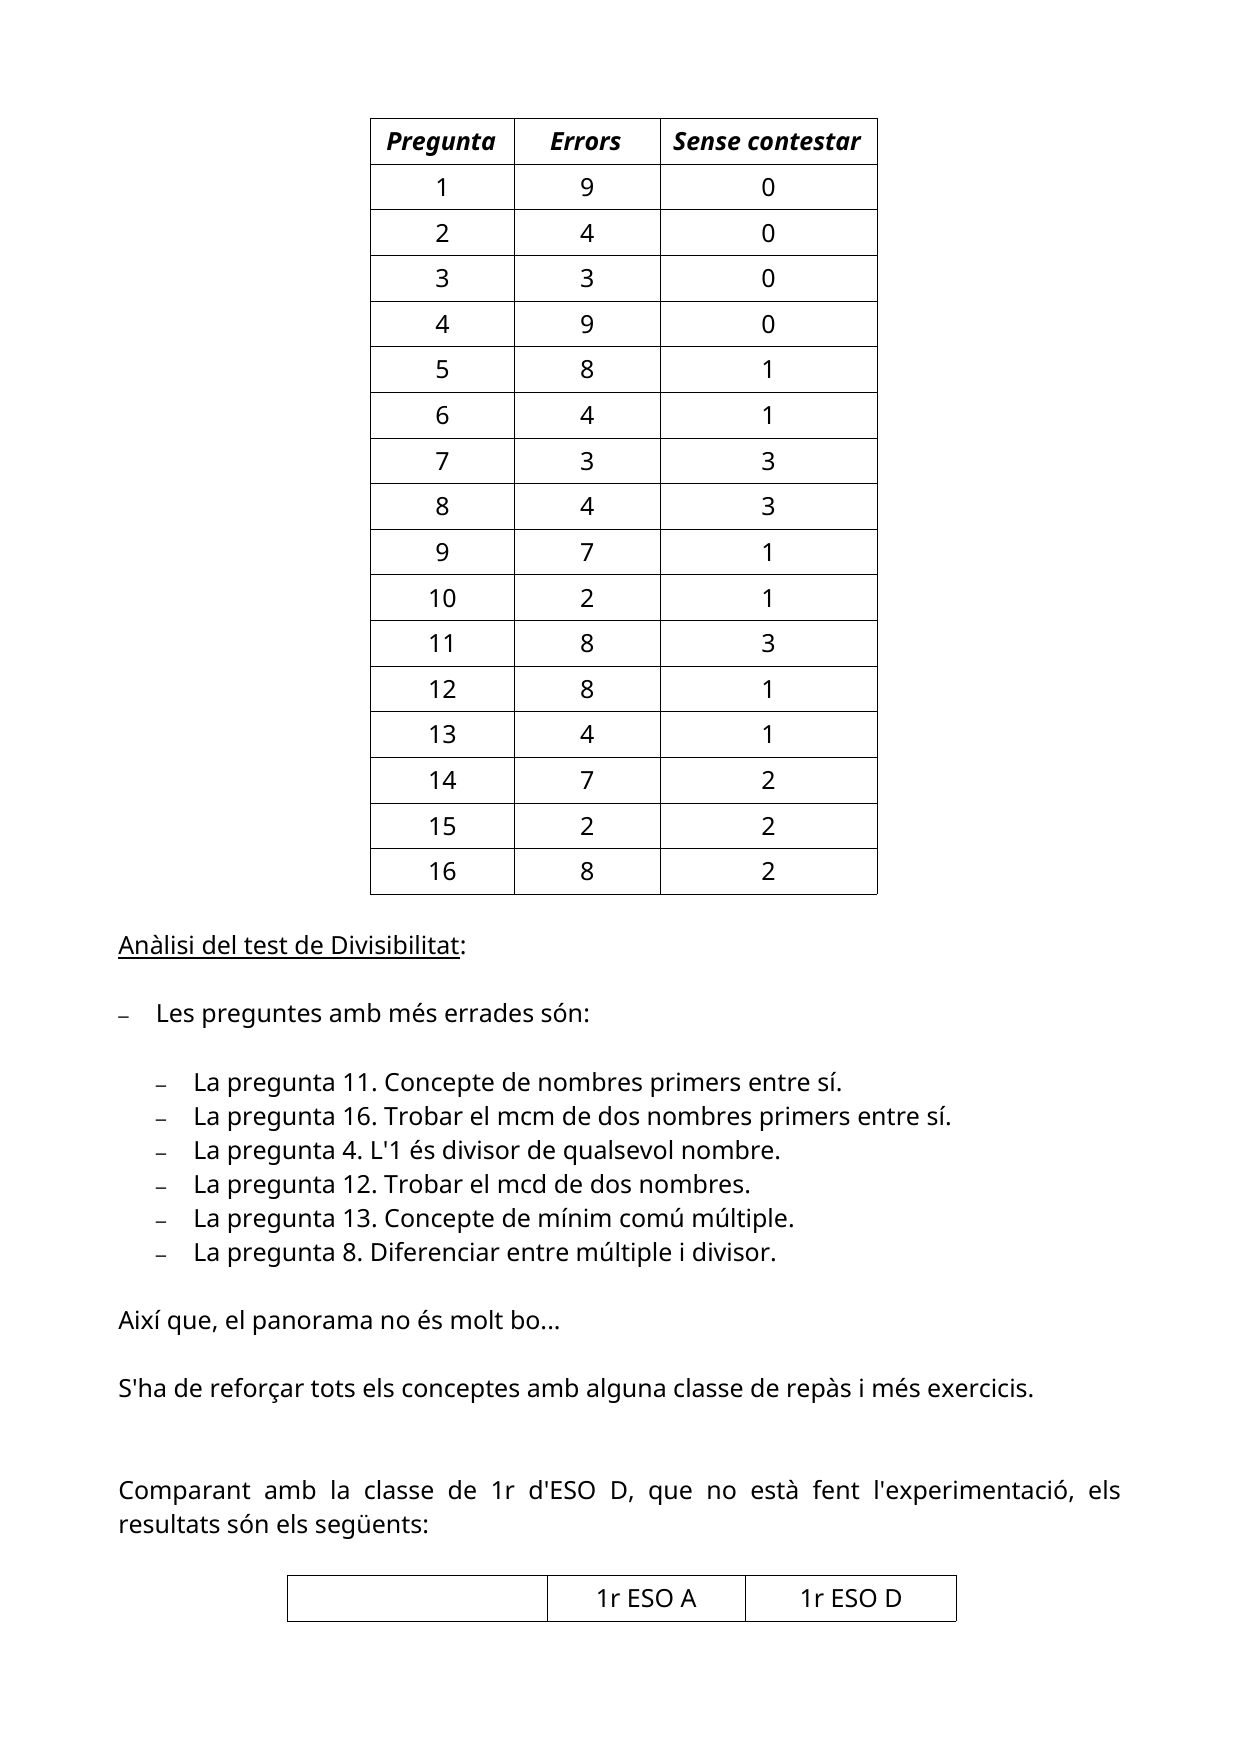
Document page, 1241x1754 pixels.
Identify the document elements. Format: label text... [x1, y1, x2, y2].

text Comparant amb la classe de 1r d'ESO D, que no està fent l'experimentació, els resultats són els següents: [118, 1473, 1122, 1541]
table_cell 0 [661, 210, 877, 255]
table_cell 9 [371, 530, 514, 574]
table_cell 1 [661, 667, 877, 711]
table_cell 6 [371, 393, 514, 437]
list La pregunta 13. Concepte de mínim comú múltiple. [156, 1200, 1122, 1234]
table_cell 3 [661, 621, 877, 666]
table_cell 8 [515, 849, 660, 894]
table_cell 2 [661, 804, 877, 848]
table_cell 8 [515, 667, 660, 711]
table_cell 5 [371, 347, 514, 392]
table_cell 7 [515, 758, 660, 802]
table_cell 2 [515, 575, 660, 620]
table_cell 4 [515, 393, 660, 437]
table_cell 3 [371, 256, 514, 301]
table_cell 8 [371, 484, 514, 529]
table_cell 3 [661, 484, 877, 529]
text Anàlisi del test de Divisibilitat: [118, 928, 1122, 962]
table_cell 0 [661, 256, 877, 301]
list La pregunta 16. Trobar el mcm de dos nombres primers entre sí. [156, 1098, 1122, 1132]
table_cell 2 [515, 804, 660, 848]
table_header Errors [515, 119, 660, 164]
table_cell 9 [515, 302, 660, 346]
table_cell 4 [515, 210, 660, 255]
table_cell 16 [371, 849, 514, 894]
table_cell 1 [661, 712, 877, 757]
table_cell 2 [661, 849, 877, 894]
list La pregunta 12. Trobar el mcd de dos nombres. [156, 1166, 1122, 1200]
text Així que, el panorama no és molt bo... [118, 1303, 1122, 1337]
table_header Sense contestar [661, 119, 877, 164]
table_cell 15 [371, 804, 514, 848]
table_cell 9 [515, 165, 660, 209]
table_header 1r ESO D [746, 1576, 956, 1621]
list La pregunta 8. Diferenciar entre múltiple i divisor. [156, 1234, 1122, 1268]
table_cell 7 [371, 439, 514, 483]
table_cell 3 [515, 439, 660, 483]
table_cell 4 [371, 302, 514, 346]
table_cell 1 [371, 165, 514, 209]
table_cell 3 [661, 439, 877, 483]
table_cell 11 [371, 621, 514, 666]
table_cell 1 [661, 530, 877, 574]
table_cell 10 [371, 575, 514, 620]
table_cell 1 [661, 347, 877, 392]
table_cell 8 [515, 347, 660, 392]
list La pregunta 11. Concepte de nombres primers entre sí. [156, 1064, 1122, 1098]
table_cell 1 [661, 575, 877, 620]
table_cell 0 [661, 302, 877, 346]
table_header 1r ESO A [548, 1576, 745, 1621]
table_cell 12 [371, 667, 514, 711]
table_header Pregunta [371, 119, 514, 164]
table_cell 2 [371, 210, 514, 255]
text S'ha de reforçar tots els conceptes amb alguna classe de repàs i més exercicis. [118, 1371, 1122, 1405]
table_cell 0 [661, 165, 877, 209]
table_cell 1 [661, 393, 877, 437]
table_cell 8 [515, 621, 660, 666]
table_cell 3 [515, 256, 660, 301]
table_cell 4 [515, 712, 660, 757]
table_cell 4 [515, 484, 660, 529]
table_header [288, 1576, 547, 1621]
table_cell 14 [371, 758, 514, 802]
list La pregunta 4. L'1 és divisor de qualsevol nombre. [156, 1132, 1122, 1166]
table_cell 2 [661, 758, 877, 802]
table_cell 13 [371, 712, 514, 757]
list Les preguntes amb més errades són: [118, 996, 1122, 1030]
table_cell 7 [515, 530, 660, 574]
